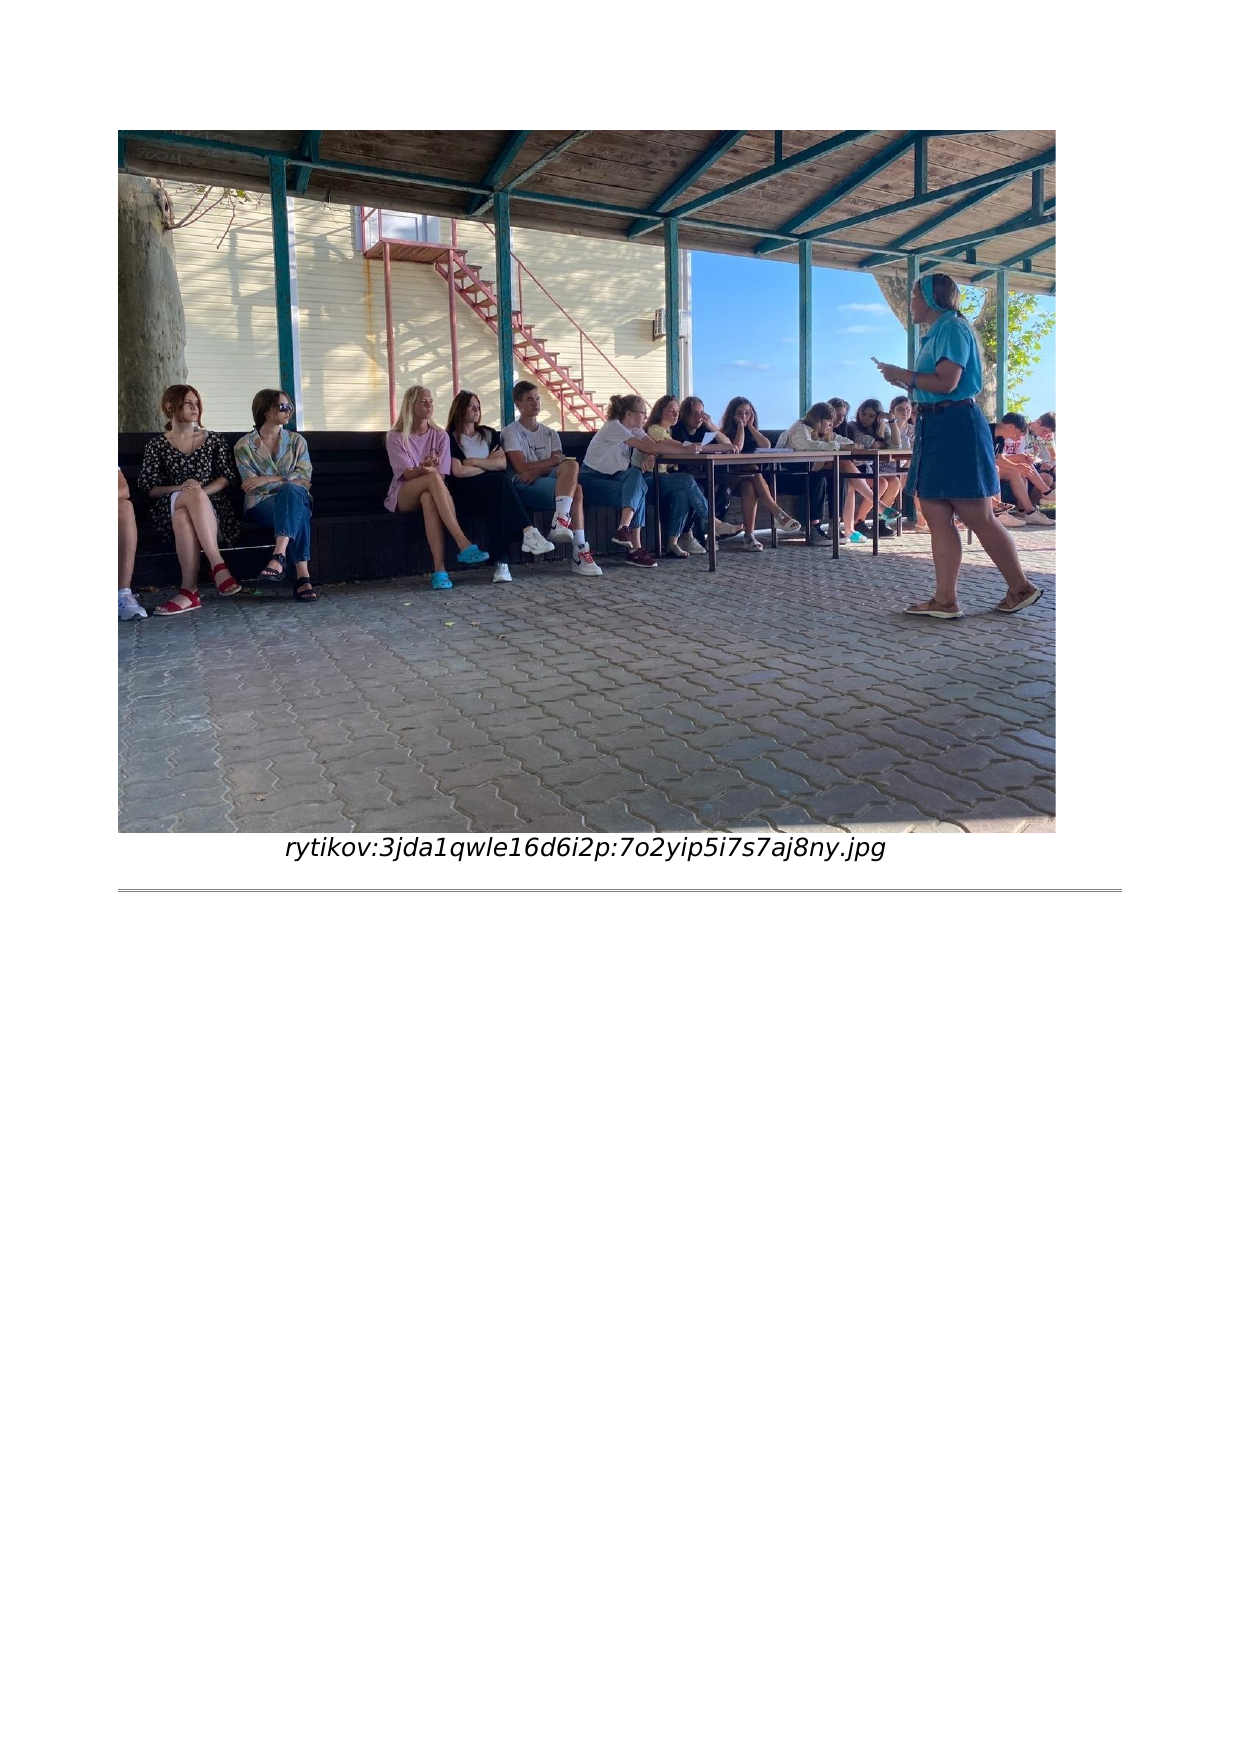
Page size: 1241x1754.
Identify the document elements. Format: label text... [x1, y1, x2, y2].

picture [118, 130, 1056, 833]
text rytikov:3jda1qwle16d6i2p:7o2yip5i7s7aj8ny.jpg [118, 833, 1056, 862]
